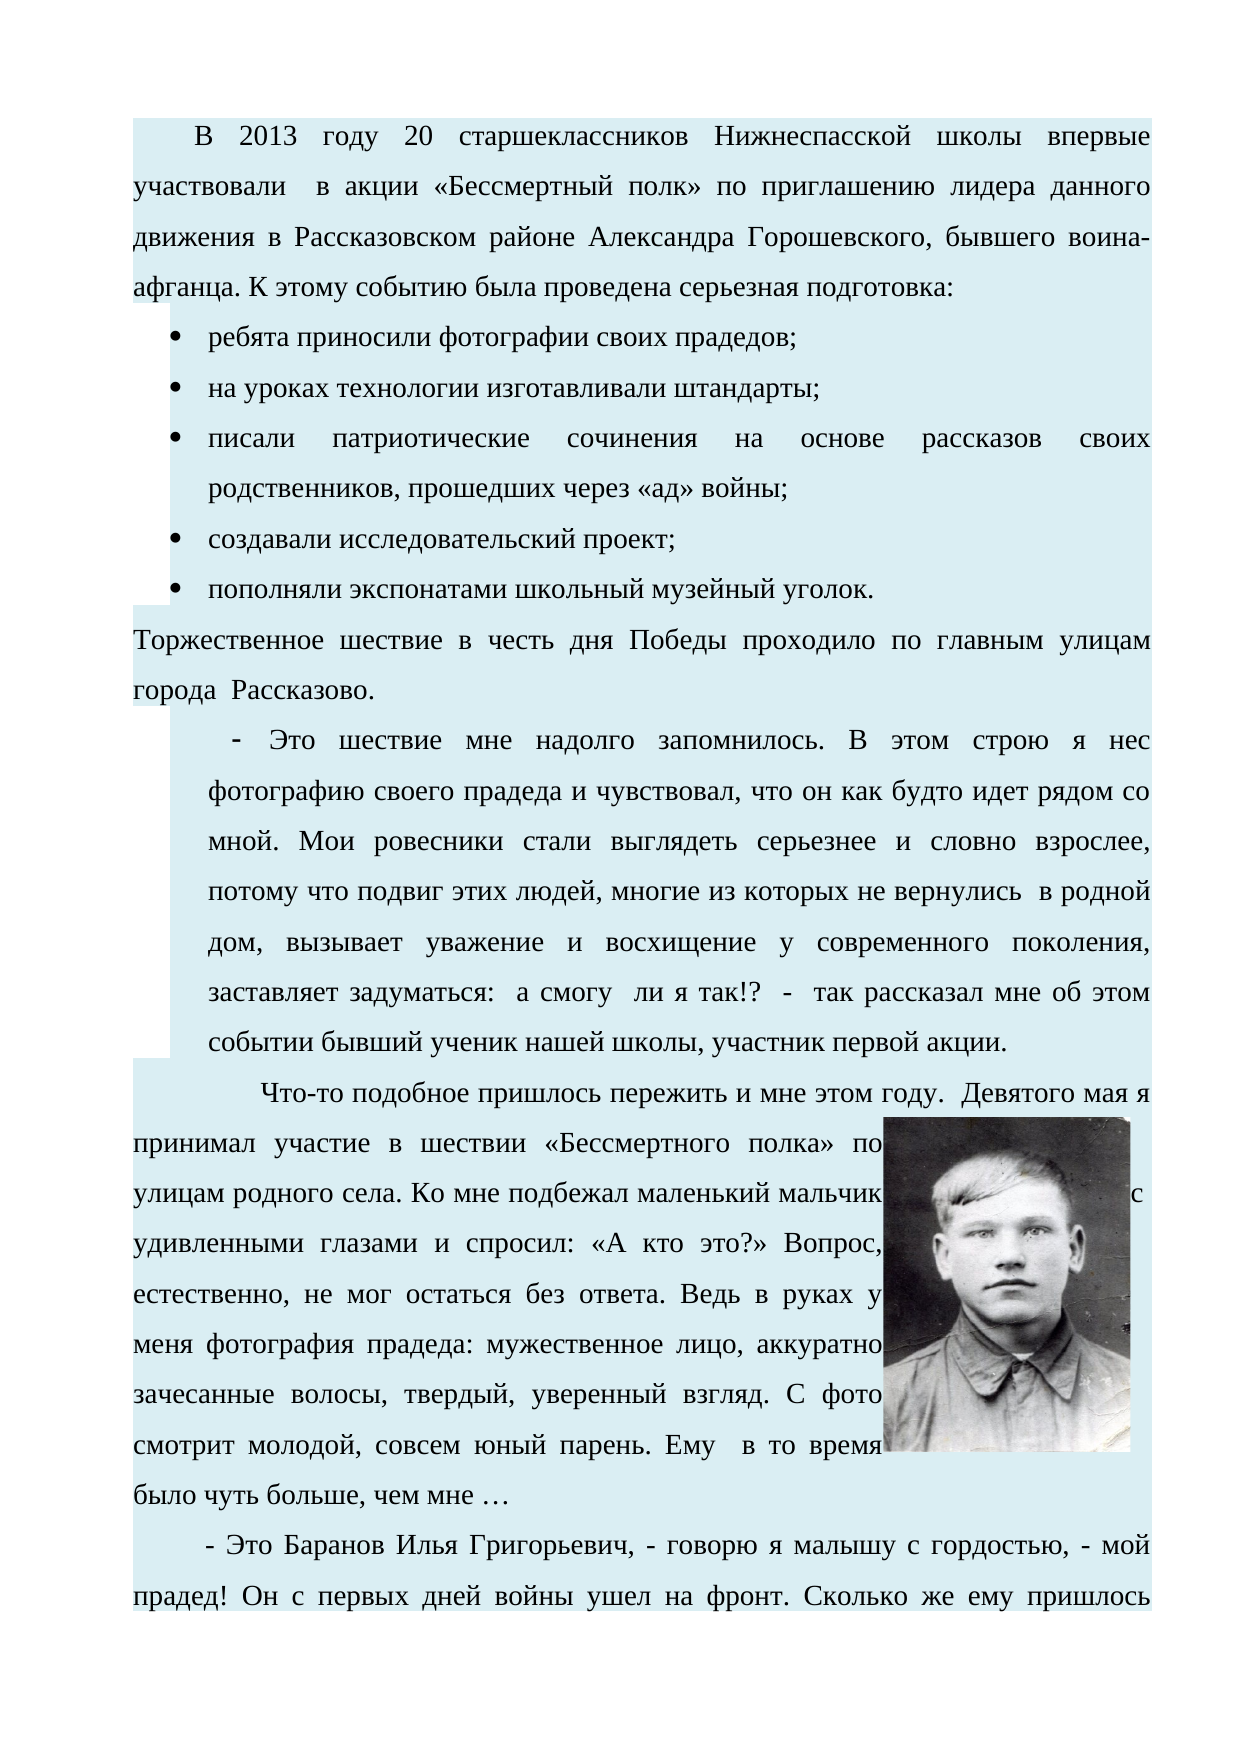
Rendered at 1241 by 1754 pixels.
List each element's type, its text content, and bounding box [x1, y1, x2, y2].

text Что-то подобное пришлось пережить и мне этом году. Девятого мая я принимал участие в шествии «Бессмертного полка» по улицам родного села. Ко мне подбежал маленький мальчик с удивленными глазами и спросил: «А кто это?» Вопрос, естественно, не мог остаться без ответа. Ведь в руках у меня фотография прадеда: мужественное лицо, аккуратно зачесанные волосы, твердый, уверенный взгляд. С фото смотрит молодой, совсем юный парень. Ему в то время было чуть больше, чем мне … [133, 1075, 1152, 1511]
list Это шествие мне надолго запомнилось. В этом строю я нес фотографию своего прадеда и чувствовал, что он как будто идет рядом со мной. Мои ровесники стали выглядеть серьезнее и словно взрослее, потому что подвиг этих людей, многие из которых не вернулись в родной дом, вызывает уважение и восхищение у современного поколения, заставляет задуматься: а смогу ли я так!? - так рассказал мне об этом событии бывший ученик нашей школы, участник первой акции. [170, 722, 1152, 1058]
list писали патриотические сочинения на основе рассказов своих родственников, прошедших через «ад» войны; [170, 420, 1152, 504]
list создавали исследовательский проект; [170, 521, 1152, 554]
list пополняли экспонатами школьный музейный уголок. [170, 571, 1152, 605]
list на уроках технологии изготавливали штандарты; [170, 370, 1152, 403]
text - Это Баранов Илья Григорьевич, - говорю я малышу с гордостью, - мой прадед! Он с первых дней войны ушел на фронт. Сколько же ему пришлось [133, 1527, 1152, 1611]
text В 2013 году 20 старшеклассников Нижнеспасской школы впервые участвовали в акции «Бессмертный полк» по приглашению лидера данного движения в Рассказовском районе Александра Горошевского, бывшего воина-афганца. К этому событию была проведена серьезная подготовка: [133, 118, 1152, 303]
list ребята приносили фотографии своих прадедов; [170, 319, 1152, 353]
text Торжественное шествие в честь дня Победы проходило по главным улицам города Рассказово. [133, 622, 1152, 706]
